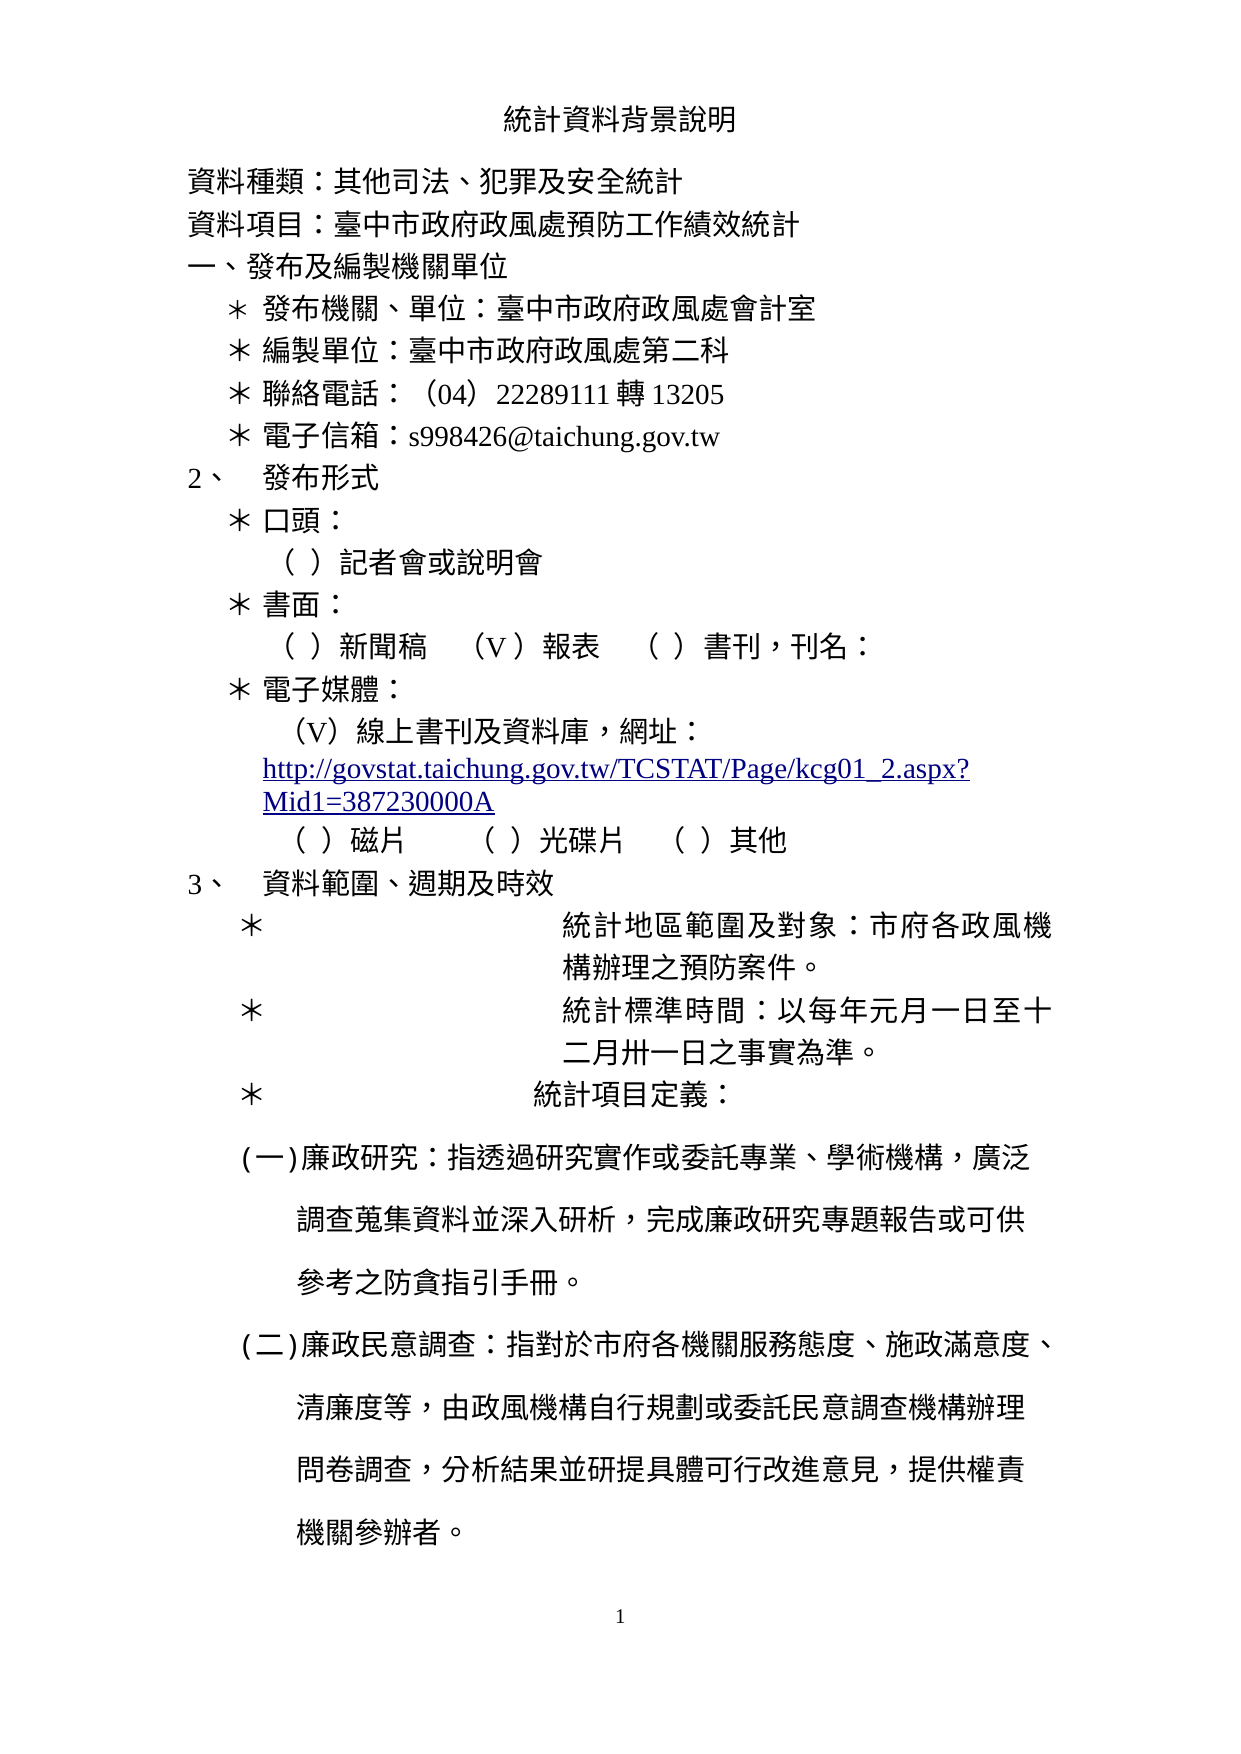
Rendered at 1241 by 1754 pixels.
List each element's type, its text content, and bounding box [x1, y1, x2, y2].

list 發布機關、單位：臺中市政府政風處會計室 [225, 286, 1053, 328]
list 聯絡電話：（04）22289111轉13205 [225, 370, 1053, 412]
text （ ）磁片 （ ）光碟片 （ ）其他 [262, 818, 1053, 860]
text 資料項目：臺中市政府政風處預防工作績效統計 [187, 201, 1053, 243]
text 資料種類：其他司法、犯罪及安全統計 [187, 138, 1053, 201]
list 電子信箱：s998426@taichung.gov.tw [225, 412, 1053, 455]
text （ ）記者會或說明會 [237, 539, 1053, 582]
list 編製單位：臺中市政府政風處第二科 [225, 328, 1053, 370]
text 統計資料背景說明 [187, 96, 1053, 138]
list 電子媒體： [225, 666, 1053, 708]
text (二)廉政民意調查：指對於市府各機關服務態度、施政滿意度、清廉度等，由政風機構自行規劃或委託民意調查機構辦理問卷調查，分析結果並研提具體可行改進意見，提供權責機關參辦者。 [237, 1301, 1053, 1551]
list 資料範圍、週期及時效 [187, 860, 1053, 902]
text （V）線上書刊及資料庫，網址：http://govstat.taichung.gov.tw/TCSTAT/Page/kcg01_2.aspx?Mid1=387230000A [262, 708, 1053, 818]
list 書面： [225, 582, 1053, 624]
list 口頭： [225, 497, 1053, 539]
list 統計地區範圍及對象：市府各政風機構辦理之預防案件。 [238, 902, 1053, 987]
list 統計項目定義： [238, 1072, 1053, 1114]
text (一)廉政研究：指透過研究實作或委託專業、學術機構，廣泛調查蒐集資料並深入研析，完成廉政研究專題報告或可供參考之防貪指引手冊。 [237, 1114, 1053, 1301]
list 發布形式 [187, 455, 1053, 497]
text 一、發布及編製機關單位 [187, 243, 1053, 286]
text （ ）新聞稿 （V ）報表 （ ）書刊，刊名： [237, 624, 1053, 666]
list 統計標準時間：以每年元月一日至十二月卅一日之事實為準。 [238, 987, 1053, 1072]
